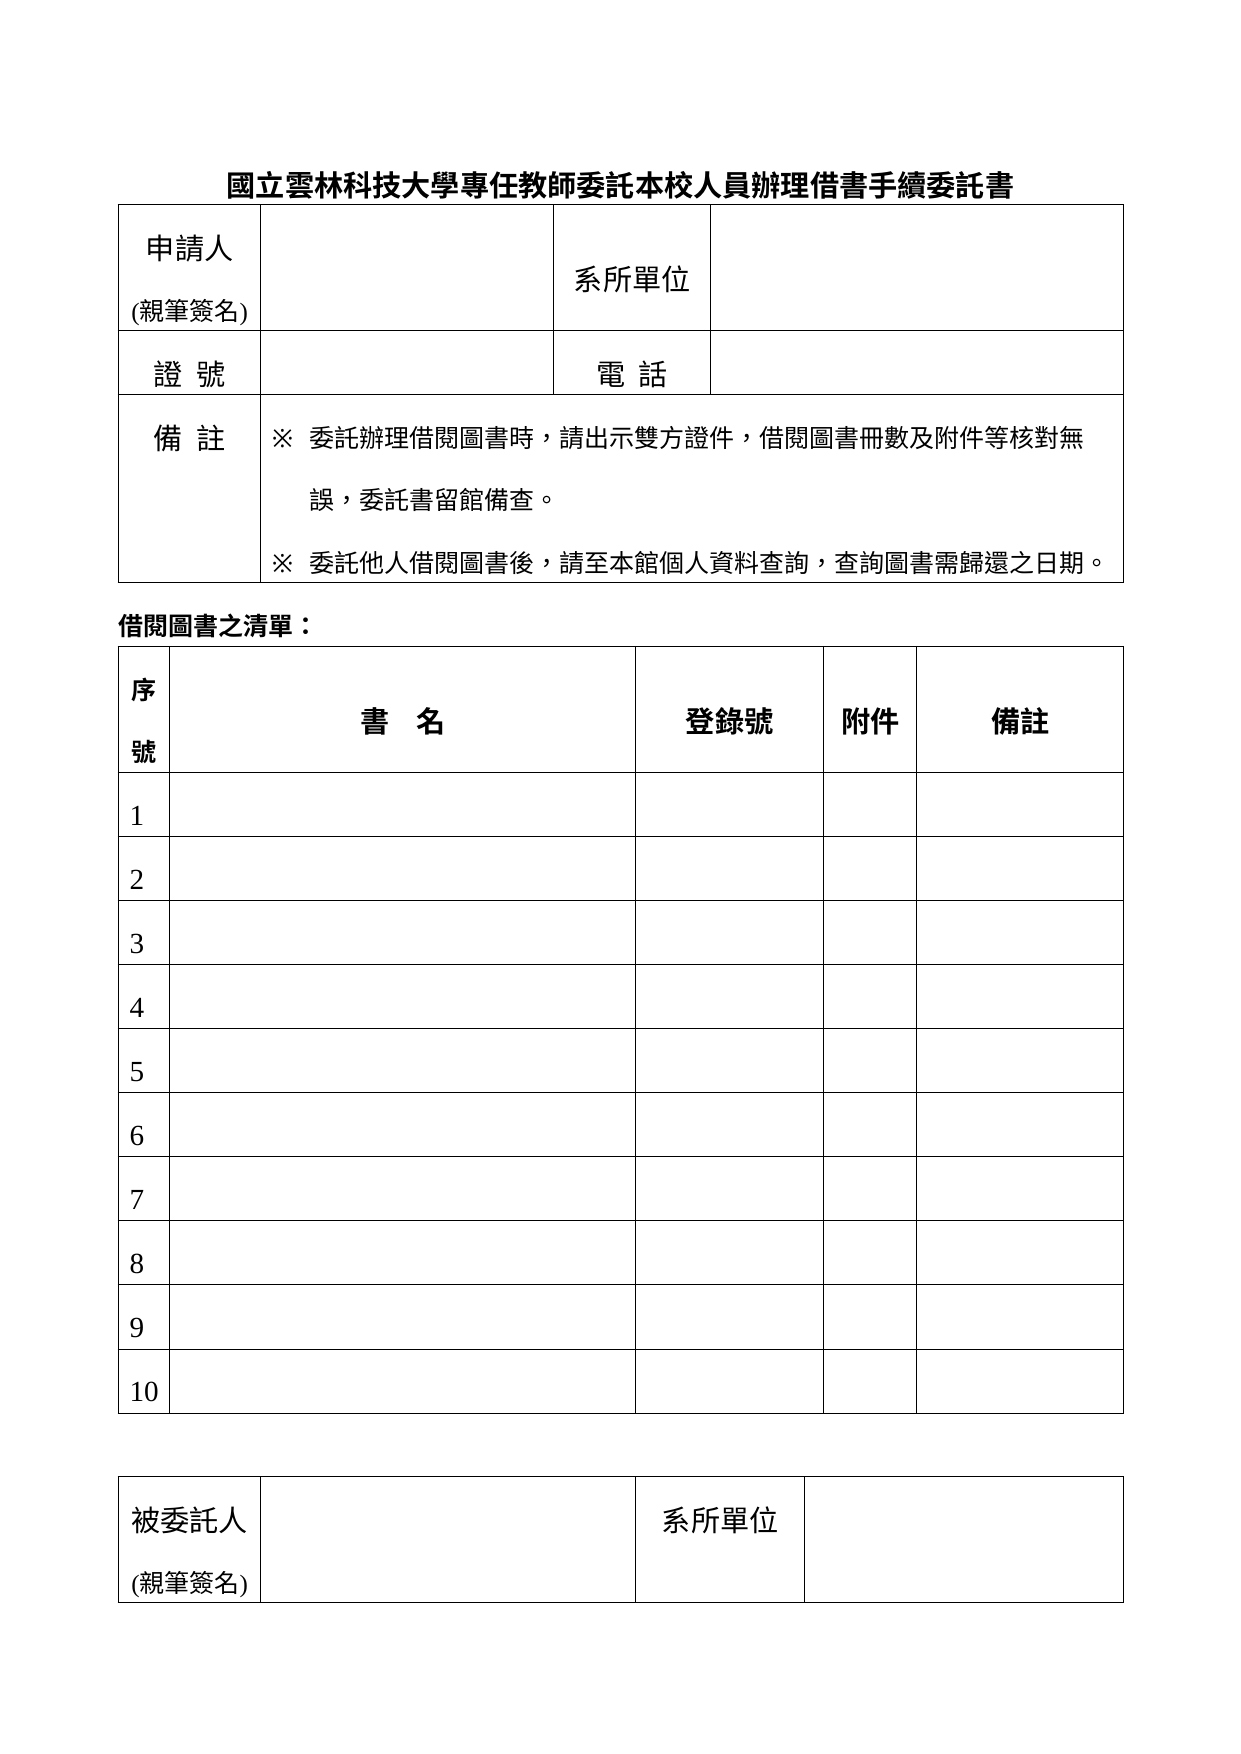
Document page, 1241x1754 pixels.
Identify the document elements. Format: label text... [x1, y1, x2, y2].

table_cell [917, 965, 1123, 1028]
table_cell [636, 901, 823, 964]
table_header 備註 [917, 647, 1123, 772]
table_cell [636, 965, 823, 1028]
table_cell 8 [119, 1221, 169, 1284]
table_header [261, 205, 553, 330]
table_header 序號 [119, 647, 169, 772]
table_header 登錄號 [636, 647, 823, 772]
table_cell [917, 773, 1123, 836]
table_header 系所單位 [554, 205, 710, 330]
table_cell [170, 837, 635, 900]
table_cell [170, 901, 635, 964]
table_header 附件 [824, 647, 916, 772]
table_cell 3 [119, 901, 169, 964]
table_header 書 名 [170, 647, 635, 772]
table_cell [824, 1093, 916, 1156]
table_cell [917, 1157, 1123, 1220]
table_cell [170, 1093, 635, 1156]
table_cell [170, 965, 635, 1028]
table_cell 1 [119, 773, 169, 836]
table_cell [170, 1350, 635, 1412]
table_cell [824, 1285, 916, 1348]
table_cell [824, 1350, 916, 1412]
table_cell [824, 773, 916, 836]
table_cell [824, 965, 916, 1028]
table_header 系所單位 [636, 1477, 804, 1602]
table_cell [636, 1093, 823, 1156]
table_cell [170, 1029, 635, 1092]
table_cell 5 [119, 1029, 169, 1092]
table_cell [170, 773, 635, 836]
table_header 申請人 (親筆簽名) [119, 205, 260, 330]
text 國立雲林科技大學專任教師委託本校人員辦理借書手續委託書 [118, 142, 1122, 204]
table_cell [636, 1221, 823, 1284]
table_cell [917, 1285, 1123, 1348]
table_header [711, 205, 1123, 330]
table_cell [917, 1221, 1123, 1284]
table_header [805, 1477, 1123, 1602]
table_cell [824, 1157, 916, 1220]
text 借閱圖書之清單： [118, 583, 1122, 646]
table_cell 電 話 [554, 331, 710, 394]
table_cell [711, 331, 1123, 394]
table_cell [636, 837, 823, 900]
table_header 被委託人 (親筆簽名) [119, 1477, 260, 1602]
table_cell [917, 901, 1123, 964]
table_cell [170, 1285, 635, 1348]
table_cell 證 號 [119, 331, 260, 394]
table_cell [636, 1285, 823, 1348]
table_cell 7 [119, 1157, 169, 1220]
table_cell [824, 837, 916, 900]
table_cell 6 [119, 1093, 169, 1156]
table_cell [261, 331, 553, 394]
table_cell [824, 1221, 916, 1284]
table_cell 10 [119, 1350, 169, 1412]
table_cell [636, 1029, 823, 1092]
table_cell 9 [119, 1285, 169, 1348]
table_cell [917, 1029, 1123, 1092]
table_cell [170, 1157, 635, 1220]
table_header [261, 1477, 635, 1602]
table_cell [636, 773, 823, 836]
table_cell [636, 1350, 823, 1412]
table_cell 備 註 [119, 395, 260, 582]
table_cell 2 [119, 837, 169, 900]
table_cell [917, 1093, 1123, 1156]
table_cell [824, 901, 916, 964]
table_cell [917, 837, 1123, 900]
table_cell [917, 1350, 1123, 1412]
table_cell 委託辦理借閱圖書時，請出示雙方證件，借閱圖書冊數及附件等核對無誤，委託書留館備查。 委託他人借閱圖書後，請至本館個人資料查詢，查詢圖書需歸還之日期。 [261, 395, 1123, 582]
table_cell 4 [119, 965, 169, 1028]
table_cell [170, 1221, 635, 1284]
table_cell [824, 1029, 916, 1092]
table_cell [636, 1157, 823, 1220]
